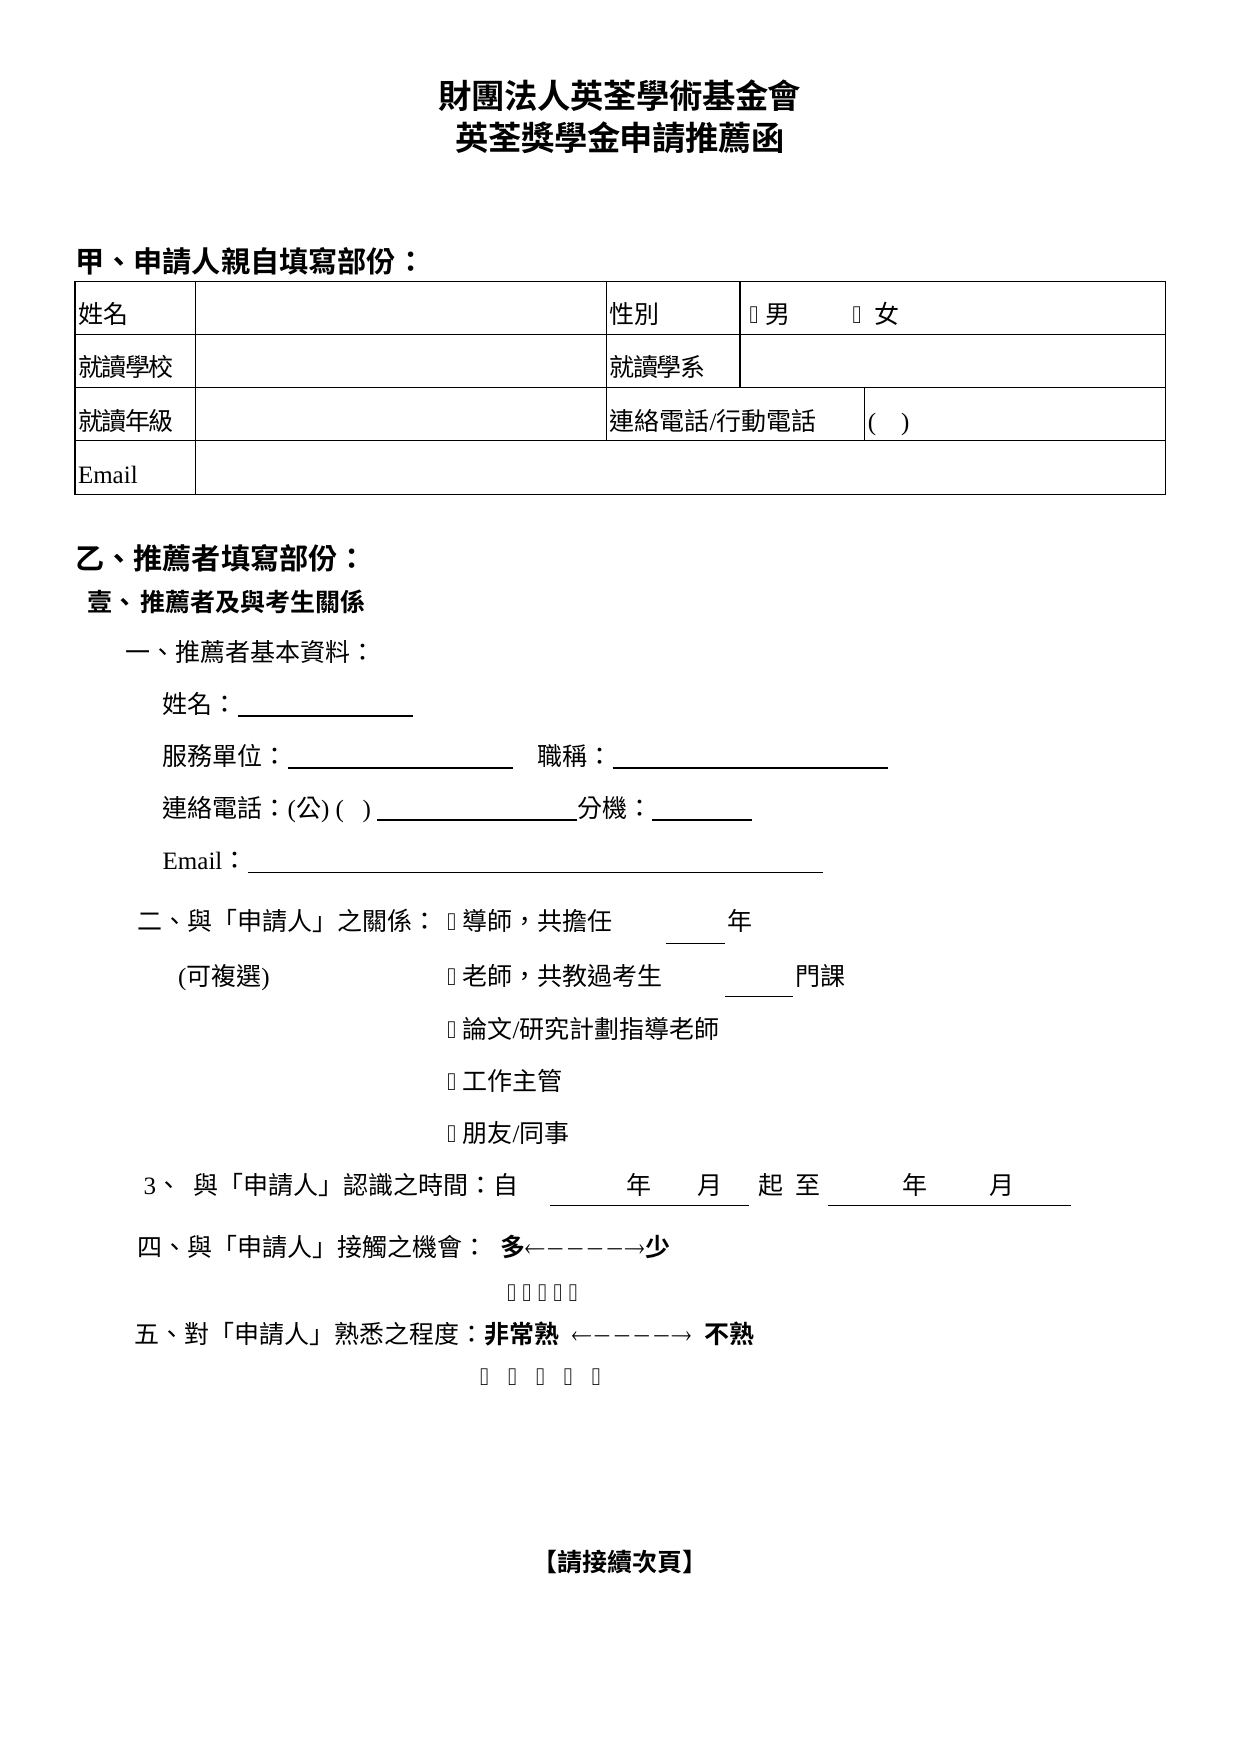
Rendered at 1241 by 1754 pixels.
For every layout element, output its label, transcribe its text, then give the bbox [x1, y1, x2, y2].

table_cell 與「申請人」認識之時間：自 [134, 1153, 550, 1205]
table_cell  論文/研究計劃指導老師 [444, 996, 792, 1049]
table_cell 就讀學校 [76, 335, 195, 387]
text      [75, 1352, 769, 1393]
table_cell 就讀學系 [607, 335, 739, 387]
table_cell [793, 996, 1141, 1049]
text 五、對「申請人」熟悉之程度：非常熟  不熟 [75, 1310, 1165, 1352]
table_header 性別 [607, 282, 739, 334]
text      [75, 1268, 680, 1310]
table_cell ( ) [865, 388, 1165, 440]
table_cell 門課 [793, 943, 1141, 996]
table_cell [196, 441, 1165, 493]
text 一、推薦者基本資料： [75, 619, 1165, 672]
table_cell  朋友/同事 [444, 1101, 734, 1153]
table_header  男  女 [741, 282, 1165, 334]
table_header 年 [725, 880, 1141, 942]
table_cell 就讀年級 [76, 388, 195, 440]
table_cell [1072, 1153, 1141, 1205]
table_cell [134, 996, 444, 1049]
table_cell 年 [618, 1153, 659, 1205]
table_header  導師，共擔任 [444, 880, 666, 942]
table_header [196, 282, 606, 334]
table_cell [134, 1049, 444, 1101]
table_cell [550, 1153, 617, 1205]
text 連絡電話：(公) ( ) 分機： [50, 776, 1165, 828]
table_header [666, 880, 725, 942]
table_cell 至 [793, 1153, 828, 1205]
table_cell [734, 1049, 792, 1101]
table_cell [134, 1101, 444, 1153]
table_cell [734, 1101, 792, 1153]
text 四、與「申請人」接觸之機會： 多少 [75, 1206, 1165, 1268]
table_cell 連絡電話/行動電話 [607, 388, 864, 440]
table_header 二、與「申請人」之關係： [134, 880, 444, 942]
table_cell [793, 1049, 1141, 1101]
table_cell (可複選) [134, 943, 444, 996]
text 服務單位： 職稱： [50, 724, 1165, 776]
text 甲、申請人親自填寫部份： [75, 239, 1165, 281]
table_cell [196, 335, 606, 387]
table_cell 起 [749, 1153, 792, 1205]
table_cell  工作主管 [444, 1049, 734, 1101]
list 推薦者及與考生關係 [87, 578, 1165, 619]
table_header 姓名 [76, 282, 195, 334]
table_cell [725, 943, 792, 996]
table_cell [793, 1101, 1141, 1153]
text 【請接續次頁】 [75, 1518, 1165, 1581]
text 姓名： [50, 672, 1165, 724]
table_cell 年 月 [828, 1153, 1071, 1205]
table_cell [196, 388, 606, 440]
table_cell  老師，共教過考生 [444, 943, 725, 996]
text 乙、推薦者填寫部份： [75, 536, 1165, 578]
table_cell [741, 335, 1165, 387]
table_cell Email [76, 441, 195, 493]
text Email： [50, 828, 1165, 880]
table_cell 月 [659, 1153, 749, 1205]
